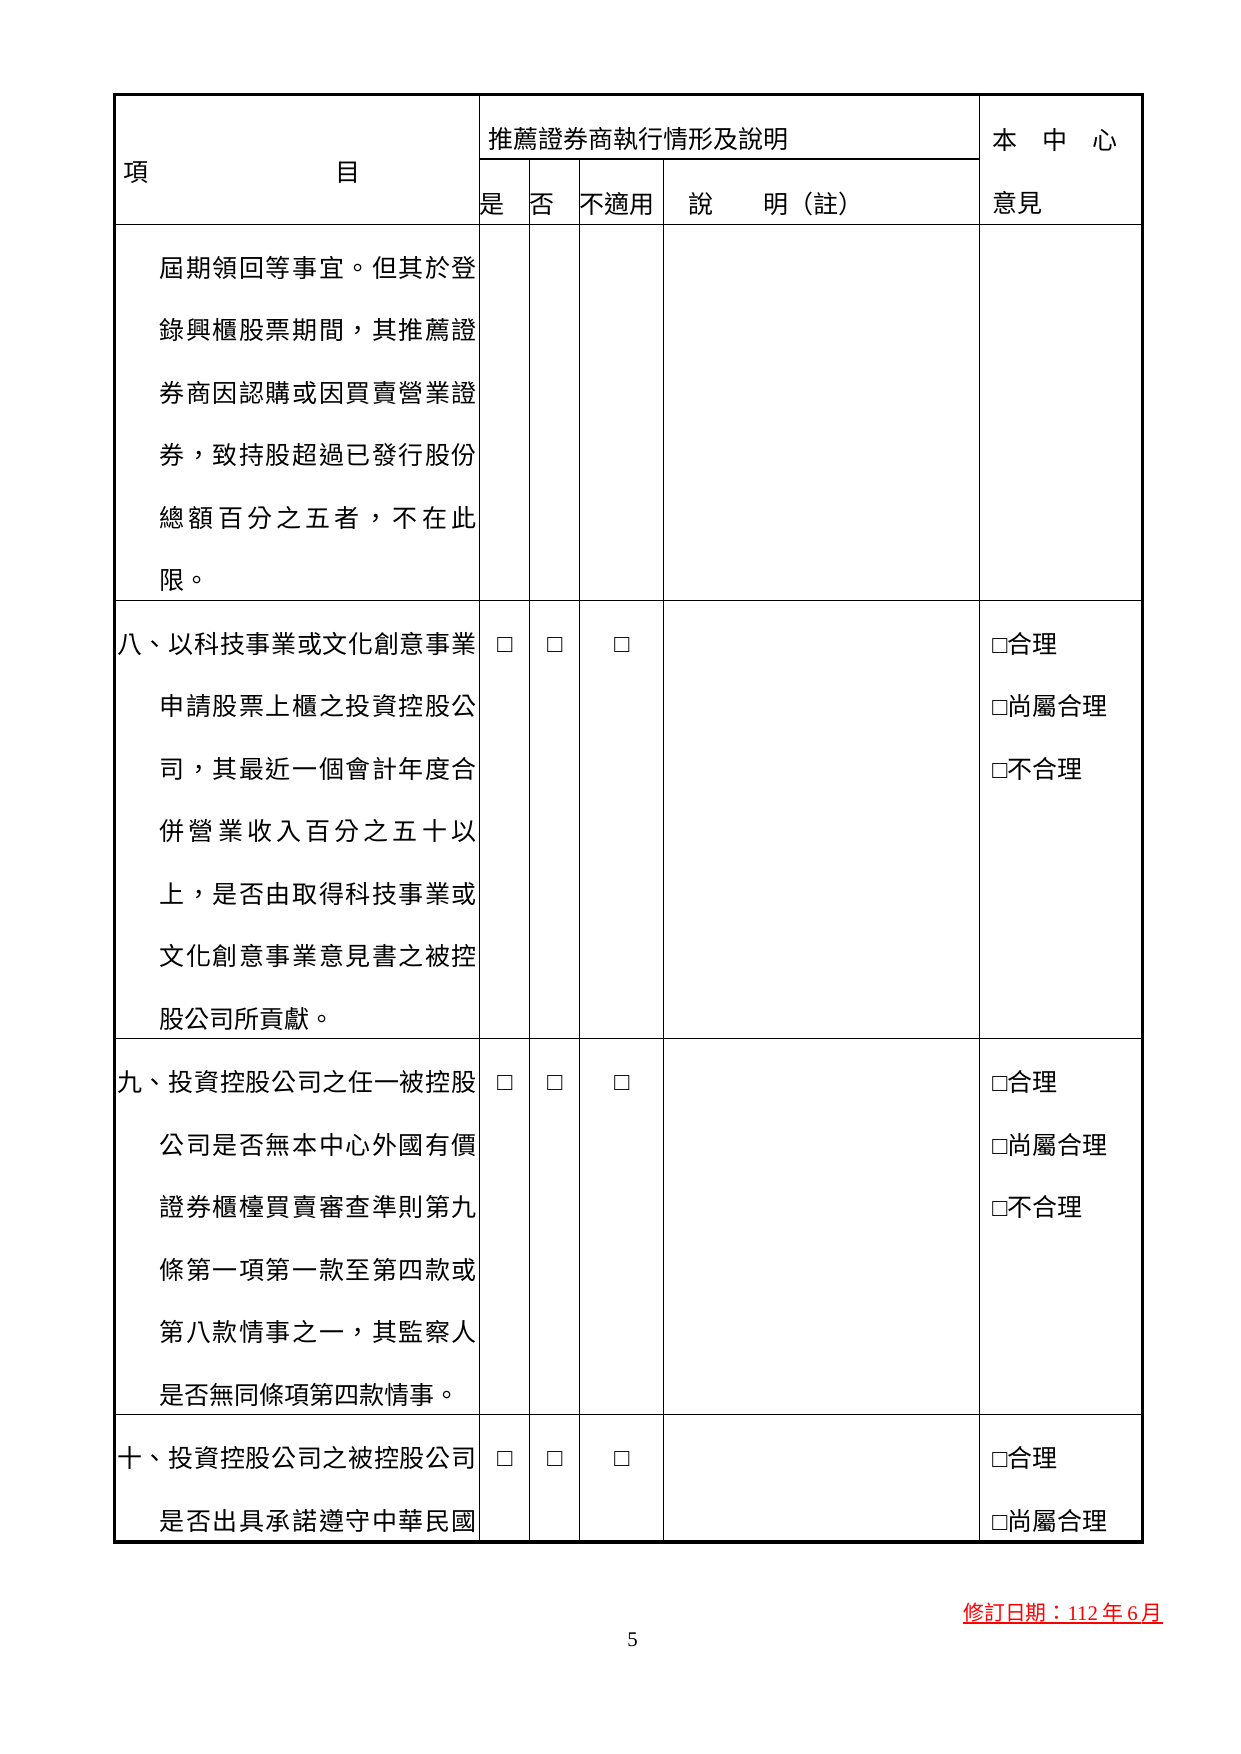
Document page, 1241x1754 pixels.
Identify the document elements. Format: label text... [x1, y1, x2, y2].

table_cell [580, 225, 663, 600]
table_cell 是 [480, 160, 529, 224]
table_cell □合理 □尚屬合理 □不合理 [980, 1039, 1141, 1414]
table_cell 屆期領回等事宜。但其於登錄興櫃股票期間，其推薦證券商因認購或因買賣營業證券，致持股超過已發行股份總額百分之五者，不在此限。 [116, 225, 479, 600]
table_cell 說 明（註） [664, 160, 979, 224]
table_cell 否 [530, 160, 579, 224]
table_cell [480, 225, 529, 600]
table_cell □ [580, 601, 663, 1038]
table_header 項 目 [116, 96, 479, 224]
table_cell [664, 225, 979, 600]
table_cell [664, 1415, 979, 1540]
table_cell [664, 601, 979, 1038]
table_cell □ [580, 1039, 663, 1414]
table_cell □合理 □尚屬合理 [980, 1415, 1141, 1540]
table_cell □ [580, 1415, 663, 1540]
table_cell [530, 225, 579, 600]
table_cell □ [480, 1039, 529, 1414]
table_cell □ [480, 601, 529, 1038]
table_cell □合理 □尚屬合理 □不合理 [980, 601, 1141, 1038]
table_cell 十、投資控股公司之被控股公司是否出具承諾遵守中華民國 [116, 1415, 479, 1540]
table_cell 不適用 [580, 160, 663, 224]
table_header 本 中 心 意見 [980, 96, 1141, 224]
table_cell 九、投資控股公司之任一被控股公司是否無本中心外國有價證券櫃檯買賣審查準則第九條第一項第一款至第四款或第八款情事之一，其監察人是否無同條項第四款情事。 [116, 1039, 479, 1414]
table_cell □ [530, 1415, 579, 1540]
table_cell [980, 225, 1141, 600]
table_cell □ [480, 1415, 529, 1540]
table_cell [664, 1039, 979, 1414]
table_cell □ [530, 1039, 579, 1414]
table_header 推薦證券商執行情形及說明 [480, 96, 979, 158]
table_cell 八、以科技事業或文化創意事業申請股票上櫃之投資控股公司，其最近一個會計年度合併營業收入百分之五十以上，是否由取得科技事業或文化創意事業意見書之被控股公司所貢獻。 [116, 601, 479, 1038]
table_cell □ [530, 601, 579, 1038]
